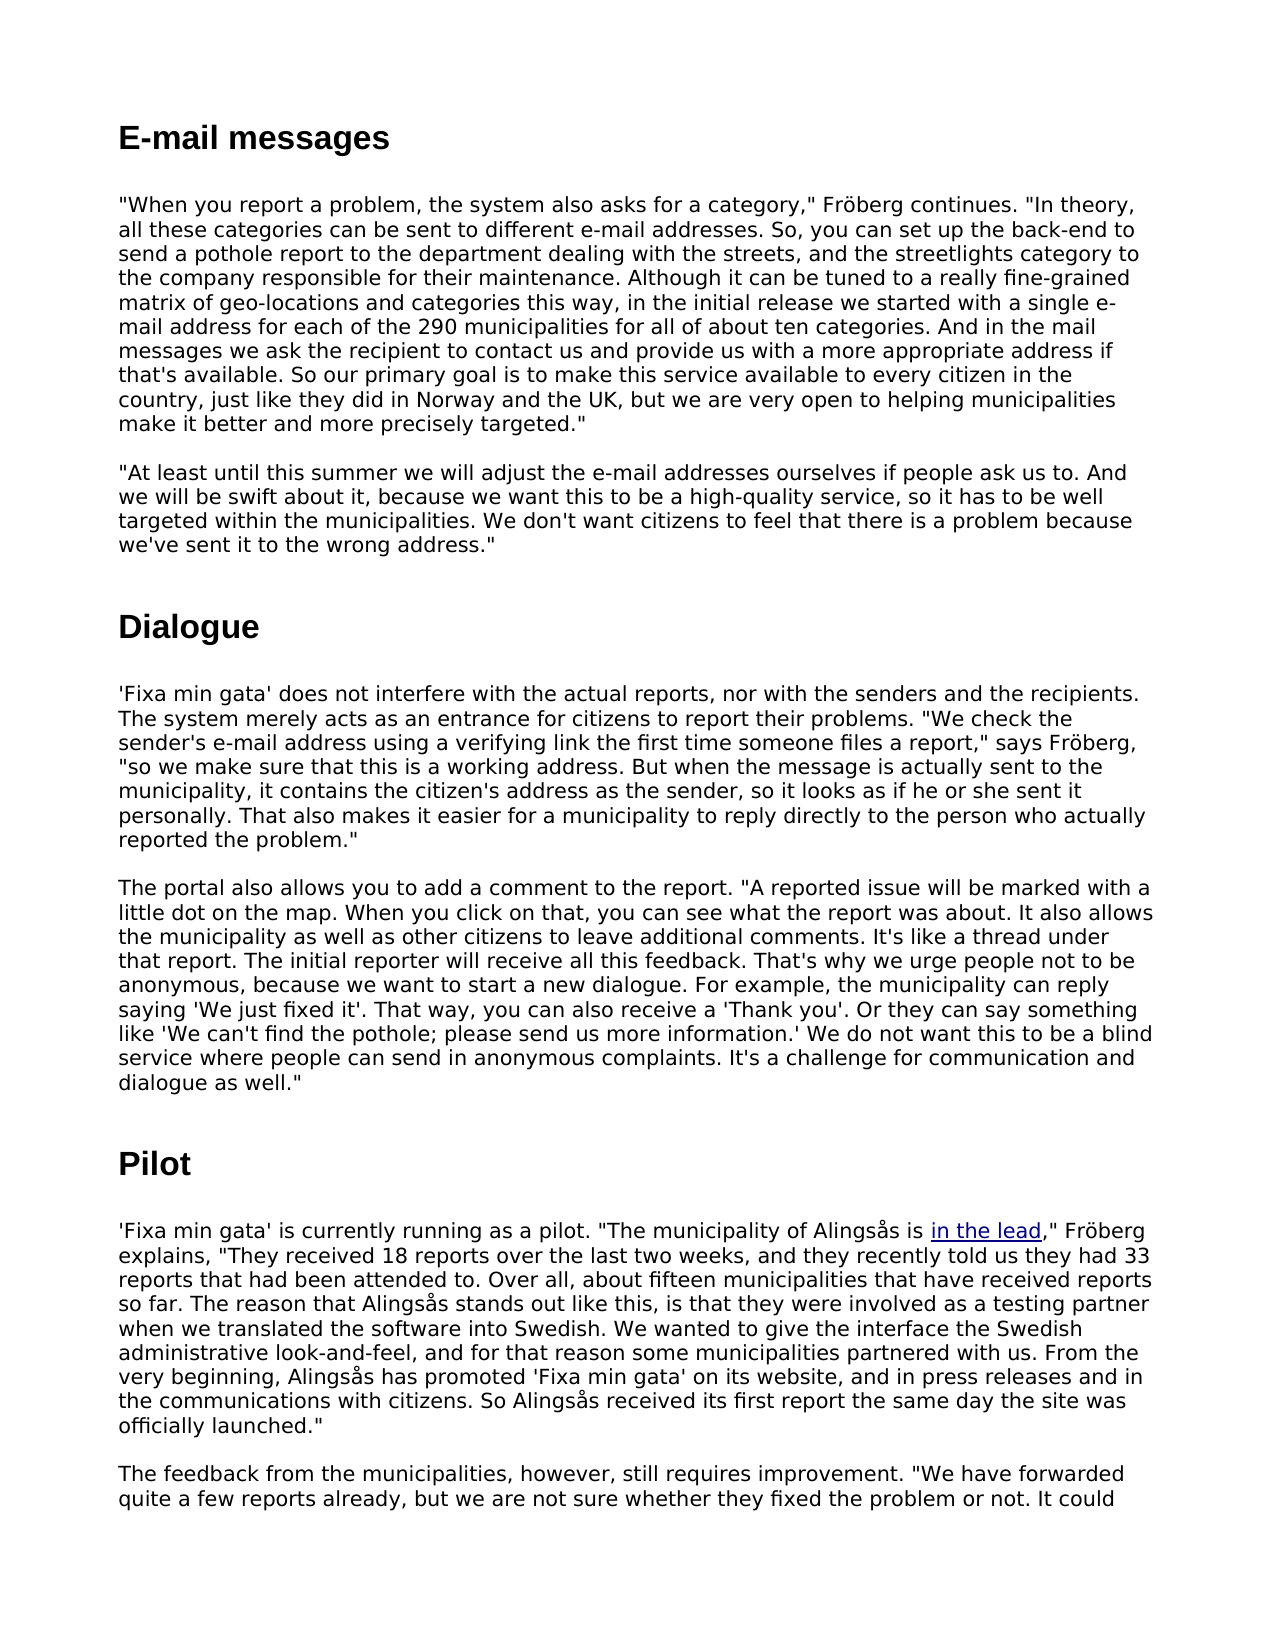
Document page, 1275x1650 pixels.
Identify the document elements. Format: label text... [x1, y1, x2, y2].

text 'Fixa min gata' does not interfere with the actual reports, nor with the senders and the recipients. The system merely acts as an entrance for citizens to report their problems. "We check the sender's e-mail address using a verifying link the first time someone files a report," says Fröberg, "so we make sure that this is a working address. But when the message is actually sent to the municipality, it contains the citizen's address as the sender, so it looks as if he or she sent it personally. That also makes it easier for a municipality to reply directly to the person who actually reported the problem." [118, 682, 1157, 852]
subtitle Pilot [118, 1144, 1157, 1183]
subtitle Dialogue [118, 607, 1157, 646]
text "At least until this summer we will adjust the e-mail addresses ourselves if people ask us to. And we will be swift about it, because we want this to be a high-quality service, so it has to be well targeted within the municipalities. We don't want citizens to feel that there is a problem because we've sent it to the wrong address." [118, 461, 1157, 558]
text "When you report a problem, the system also asks for a category," Fröberg continues. "In theory, all these categories can be sent to different e-mail addresses. So, you can set up the back-end to send a pothole report to the department dealing with the streets, and the streetlights category to the company responsible for their maintenance. Although it can be tuned to a really fine-grained matrix of geo-locations and categories this way, in the initial release we started with a single e-mail address for each of the 290 municipalities for all of about ten categories. And in the mail messages we ask the recipient to contact us and provide us with a more appropriate address if that's available. So our primary goal is to make this service available to every citizen in the country, just like they did in Norway and the UK, but we are very open to helping municipalities make it better and more precisely targeted." [118, 193, 1157, 436]
text The feedback from the municipalities, however, still requires improvement. "We have forwarded quite a few reports already, but we are not sure whether they fixed the problem or not. It could [118, 1462, 1157, 1511]
text The portal also allows you to add a comment to the report. "A reported issue will be marked with a little dot on the map. When you click on that, you can see what the report was about. It also allows the municipality as well as other citizens to leave additional comments. It's like a thread under that report. The initial reporter will receive all this feedback. That's why we urge people not to be anonymous, because we want to start a new dialogue. For example, the municipality can reply saying 'We just fixed it'. That way, you can also receive a 'Thank you'. Or they can say something like 'We can't find the pothole; please send us more information.' We do not want this to be a blind service where people can send in anonymous complaints. It's a challenge for communication and dialogue as well." [118, 876, 1157, 1095]
text 'Fixa min gata' is currently running as a pilot. "The municipality of Alingsås is in the lead," Fröberg explains, "They received 18 reports over the last two weeks, and they recently told us they had 33 reports that had been attended to. Over all, about fifteen municipalities that have received reports so far. The reason that Alingsås stands out like this, is that they were involved as a testing partner when we translated the software into Swedish. We wanted to give the interface the Swedish administrative look-and-feel, and for that reason some municipalities partnered with us. From the very beginning, Alingsås has promoted 'Fixa min gata' on its website, and in press releases and in the communications with citizens. So Alingsås received its first report the same day the site was officially launched." [118, 1219, 1157, 1438]
subtitle E-mail messages [118, 118, 1157, 157]
